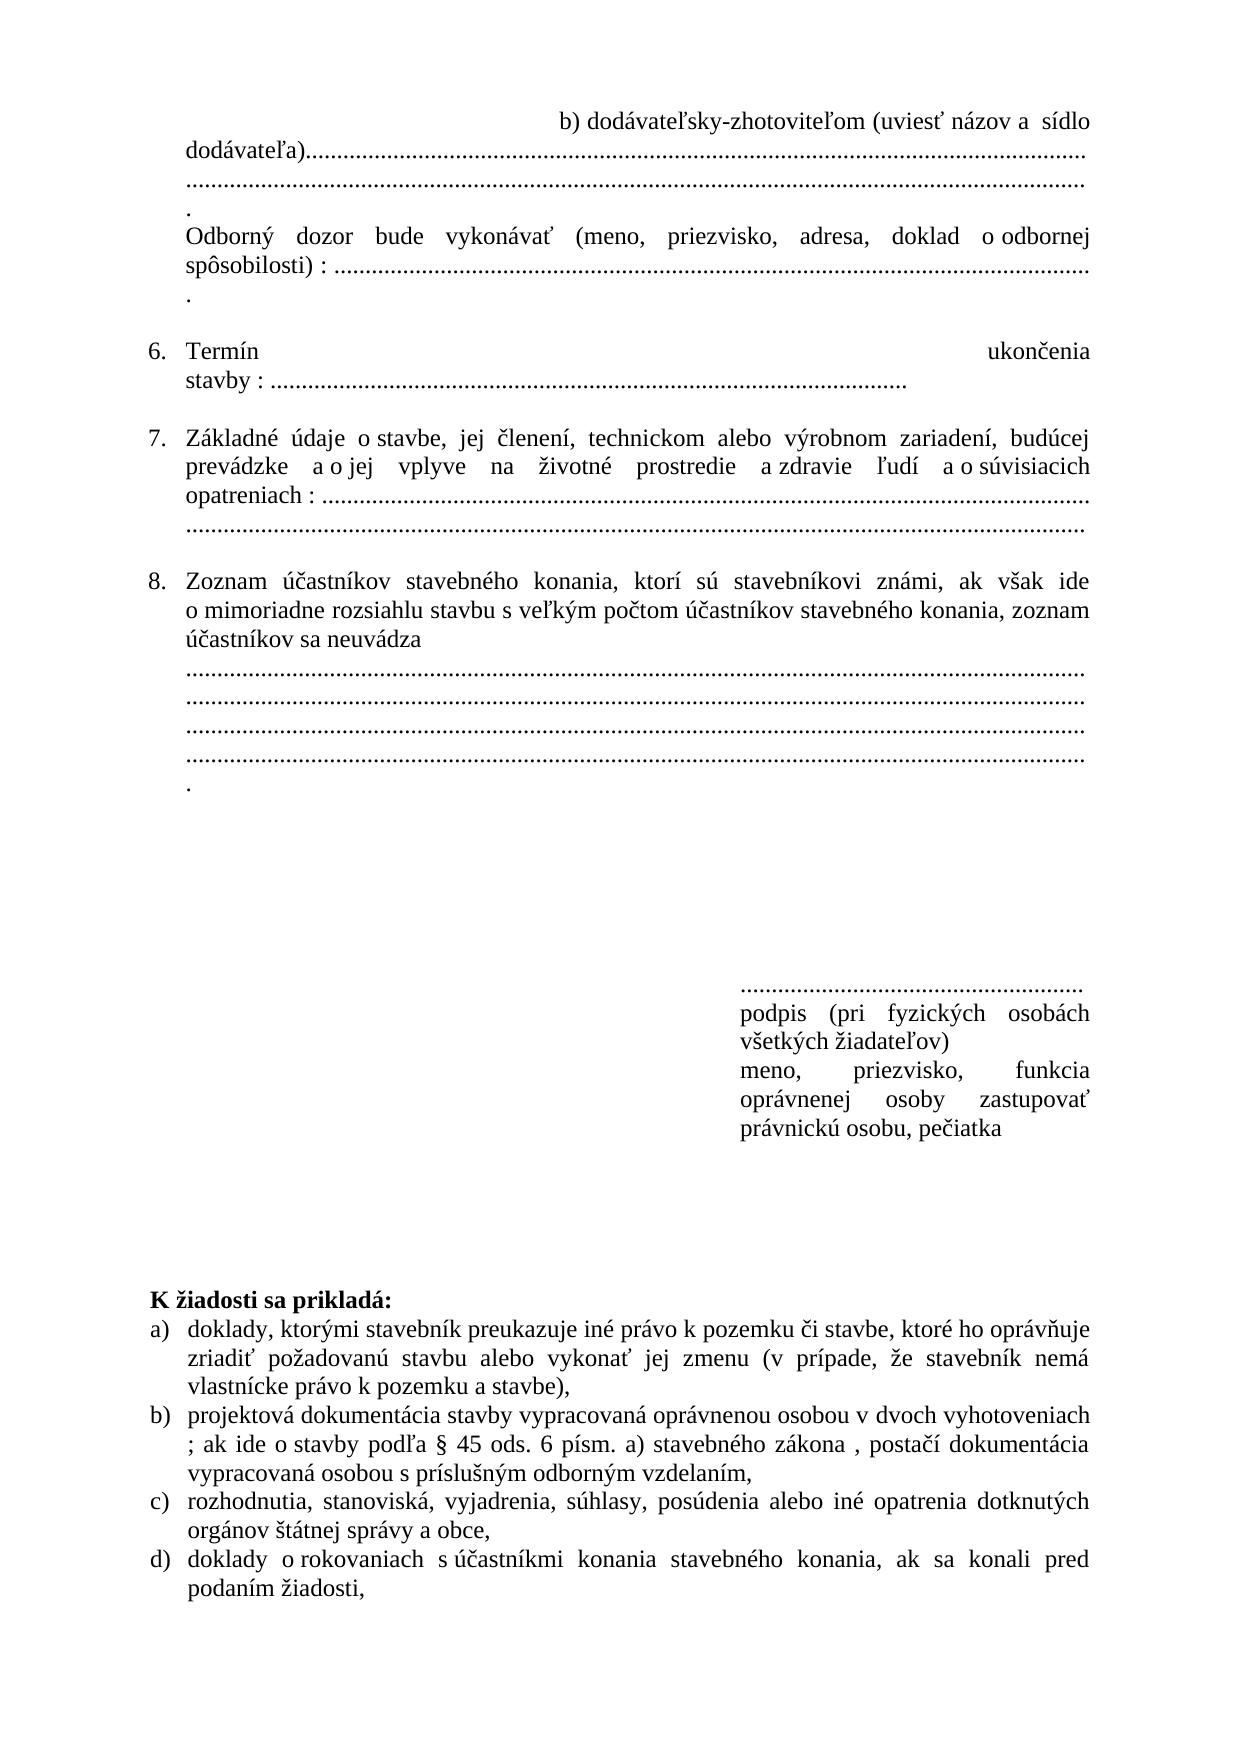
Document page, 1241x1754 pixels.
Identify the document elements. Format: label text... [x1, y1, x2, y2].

text meno, priezvisko, funkcia oprávnenej osoby zastupovať právnickú osobu, pečiatka [740, 1055, 1090, 1141]
list Základné údaje o stavbe, jej členení, technickom alebo výrobnom zariadení, budúcej prevádzke a o jej vplyve na životné prostredie a zdravie ľudí a o súvisiacich opatreniach : ........................................................................................................................................................................................................................................................................... [148, 423, 1090, 538]
list doklady o rokovaniach s účastníkmi konania stavebného konania, ak sa konali pred podaním žiadosti, [150, 1544, 1090, 1601]
text ....................................................... [150, 969, 1090, 998]
text podpis (pri fyzických osobách všetkých žiadateľov) [740, 998, 1090, 1055]
text Odborný dozor bude vykonávať (meno, priezvisko, adresa, doklad o odbornej spôsobilosti) : .......................................................................................................................... [185, 221, 1090, 308]
list doklady, ktorými stavebník preukazuje iné právo k pozemku či stavbe, ktoré ho oprávňuje zriadiť požadovanú stavbu alebo vykonať jej zmenu (v prípade, že stavebník nemá vlastnícke právo k pozemku a stavbe), [150, 1314, 1090, 1400]
list Zoznam účastníkov stavebného konania, ktorí sú stavebníkovi známi, ak však ide o mimoriadne rozsiahlu stavbu s veľkým počtom účastníkov stavebného konania, zoznam účastníkov sa neuvádza [148, 566, 1090, 653]
text K žiadosti sa prikladá: [150, 1285, 1090, 1314]
list projektová dokumentácia stavby vypracovaná oprávnenou osobou v dvoch vyhotoveniach ; ak ide o stavby podľa § 45 ods. 6 písm. a) stavebného zákona , postačí dokumentácia vypracovaná osobou s príslušným odborným vzdelaním, [150, 1400, 1090, 1486]
list ................................................................................................................................................................................................................................................................................................................................................................................................................................................................................................................................................................................................. [185, 653, 1090, 796]
list Termín ukončenia stavby : ...................................................................................................... [148, 336, 1090, 394]
list ................................................................................................................................................. [185, 164, 1090, 221]
list b) dodávateľsky-zhotoviteľom (uviesť názov a sídlo dodávateľa)............................................................................................................................. [185, 106, 1090, 164]
list rozhodnutia, stanoviská, vyjadrenia, súhlasy, posúdenia alebo iné opatrenia dotknutých orgánov štátnej správy a obce, [150, 1486, 1090, 1544]
